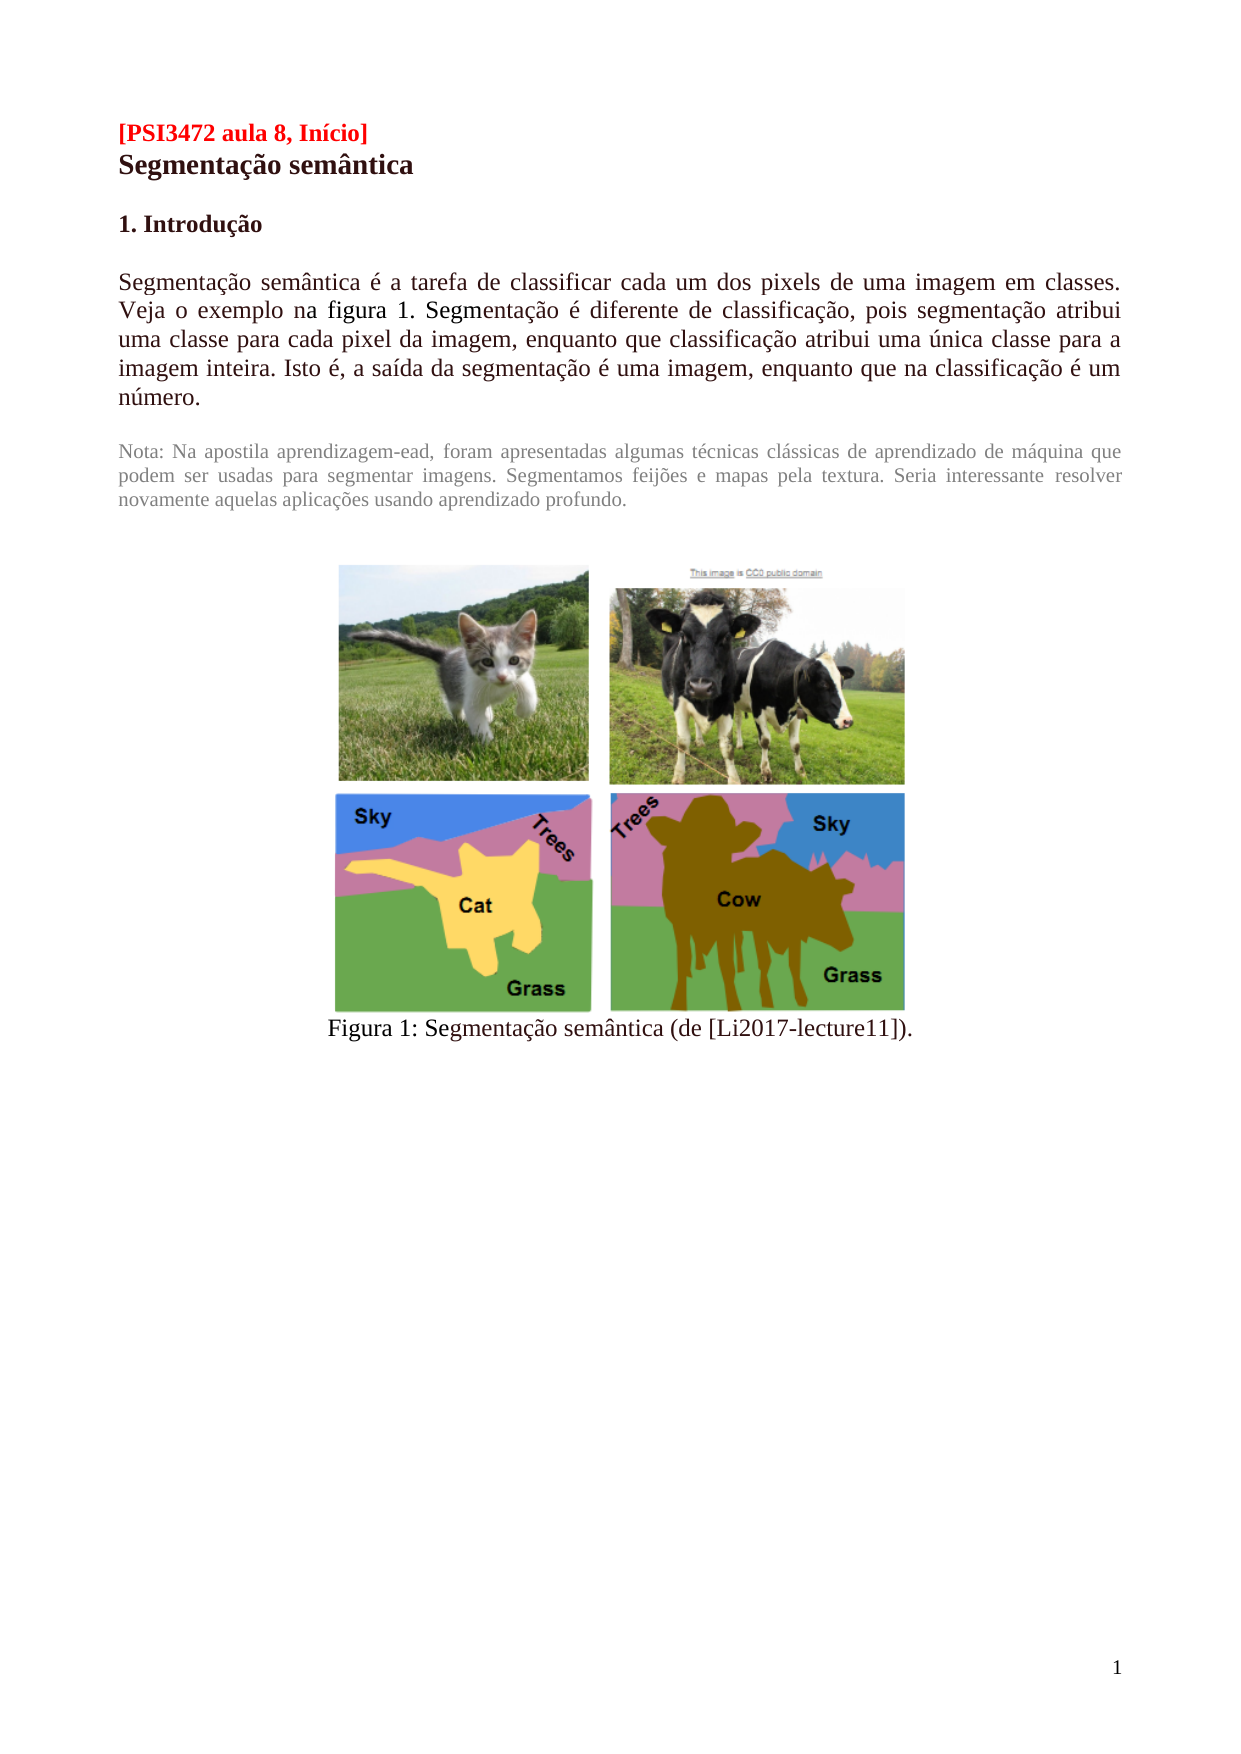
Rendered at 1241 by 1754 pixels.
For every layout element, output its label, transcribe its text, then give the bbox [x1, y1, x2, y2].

text Nota: Na apostila aprendizagem-ead, foram apresentadas algumas técnicas clássicas de aprendizado de máquina que podem ser usadas para segmentar imagens. Segmentamos feijões e mapas pela textura. Seria interessante resolver novamente aquelas aplicações usando aprendizado profundo. [118, 439, 1122, 511]
text 1. Introdução [118, 209, 1122, 238]
picture [334, 559, 906, 1014]
text Segmentação semântica é a tarefa de classificar cada um dos pixels de uma imagem em classes. Veja o exemplo na figura 1. Segmentação é diferente de classificação, pois segmentação atribui uma classe para cada pixel da imagem, enquanto que classificação atribui uma única classe para a imagem inteira. Isto é, a saída da segmentação é uma imagem, enquanto que na classificação é um número. [118, 267, 1122, 410]
text Figura 1: Segmentação semântica (de [Li2017-lecture11]). [118, 1013, 1122, 1042]
text Segmentação semântica [118, 147, 1122, 180]
text [PSI3472 aula 8, Início] [118, 118, 1122, 147]
